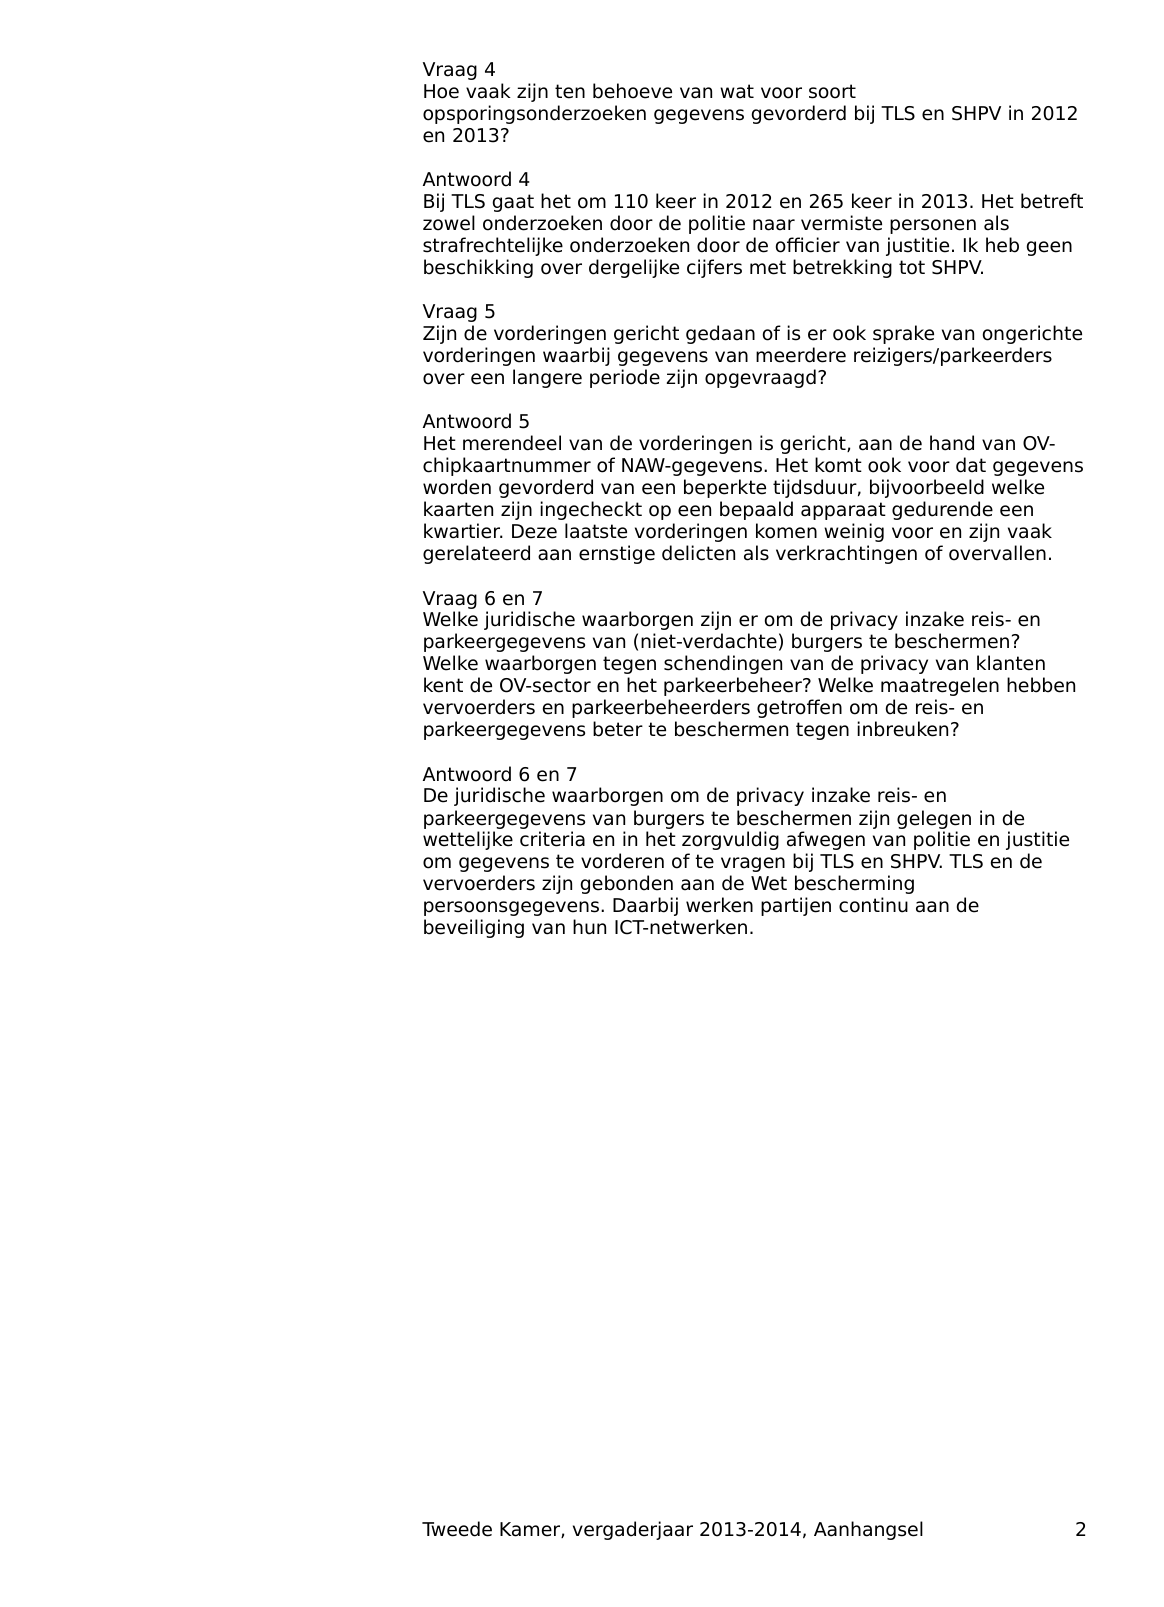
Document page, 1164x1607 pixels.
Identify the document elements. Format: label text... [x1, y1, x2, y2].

text Vraag 4 [422, 59, 1087, 81]
text Zijn de vorderingen gericht gedaan of is er ook sprake van ongerichte vorderingen waarbij gegevens van meerdere reizigers/parkeerders over een langere periode zijn opgevraagd? [422, 323, 1087, 389]
text Vraag 5 [422, 301, 1087, 323]
text Bij TLS gaat het om 110 keer in 2012 en 265 keer in 2013. Het betreft zowel onderzoeken door de politie naar vermiste personen als strafrechtelijke onderzoeken door de officier van justitie. Ik heb geen beschikking over dergelijke cijfers met betrekking tot SHPV. [422, 191, 1087, 279]
text De juridische waarborgen om de privacy inzake reis- en parkeergegevens van burgers te beschermen zijn gelegen in de wettelijke criteria en in het zorgvuldig afwegen van politie en justitie om gegevens te vorderen of te vragen bij TLS en SHPV. TLS en de vervoerders zijn gebonden aan de Wet bescherming persoonsgegevens. Daarbij werken partijen continu aan de beveiliging van hun ICT-netwerken. [422, 785, 1087, 939]
text Het merendeel van de vorderingen is gericht, aan de hand van OV-chipkaartnummer of NAW-gegevens. Het komt ook voor dat gegevens worden gevorderd van een beperkte tijdsduur, bijvoorbeeld welke kaarten zijn ingecheckt op een bepaald apparaat gedurende een kwartier. Deze laatste vorderingen komen weinig voor en zijn vaak gerelateerd aan ernstige delicten als verkrachtingen of overvallen. [422, 433, 1087, 565]
text Antwoord 5 [422, 411, 1087, 433]
text Welke waarborgen tegen schendingen van de privacy van klanten kent de OV-sector en het parkeerbeheer? Welke maatregelen hebben vervoerders en parkeerbeheerders getroffen om de reis- en parkeergegevens beter te beschermen tegen inbreuken? [422, 653, 1087, 741]
text Hoe vaak zijn ten behoeve van wat voor soort opsporingsonderzoeken gegevens gevorderd bij TLS en SHPV in 2012 en 2013? [422, 81, 1087, 147]
text Vraag 6 en 7 [422, 587, 1087, 609]
text Antwoord 4 [422, 169, 1087, 191]
text Antwoord 6 en 7 [422, 763, 1087, 785]
text Welke juridische waarborgen zijn er om de privacy inzake reis- en parkeergegevens van (niet-verdachte) burgers te beschermen? [422, 609, 1087, 653]
